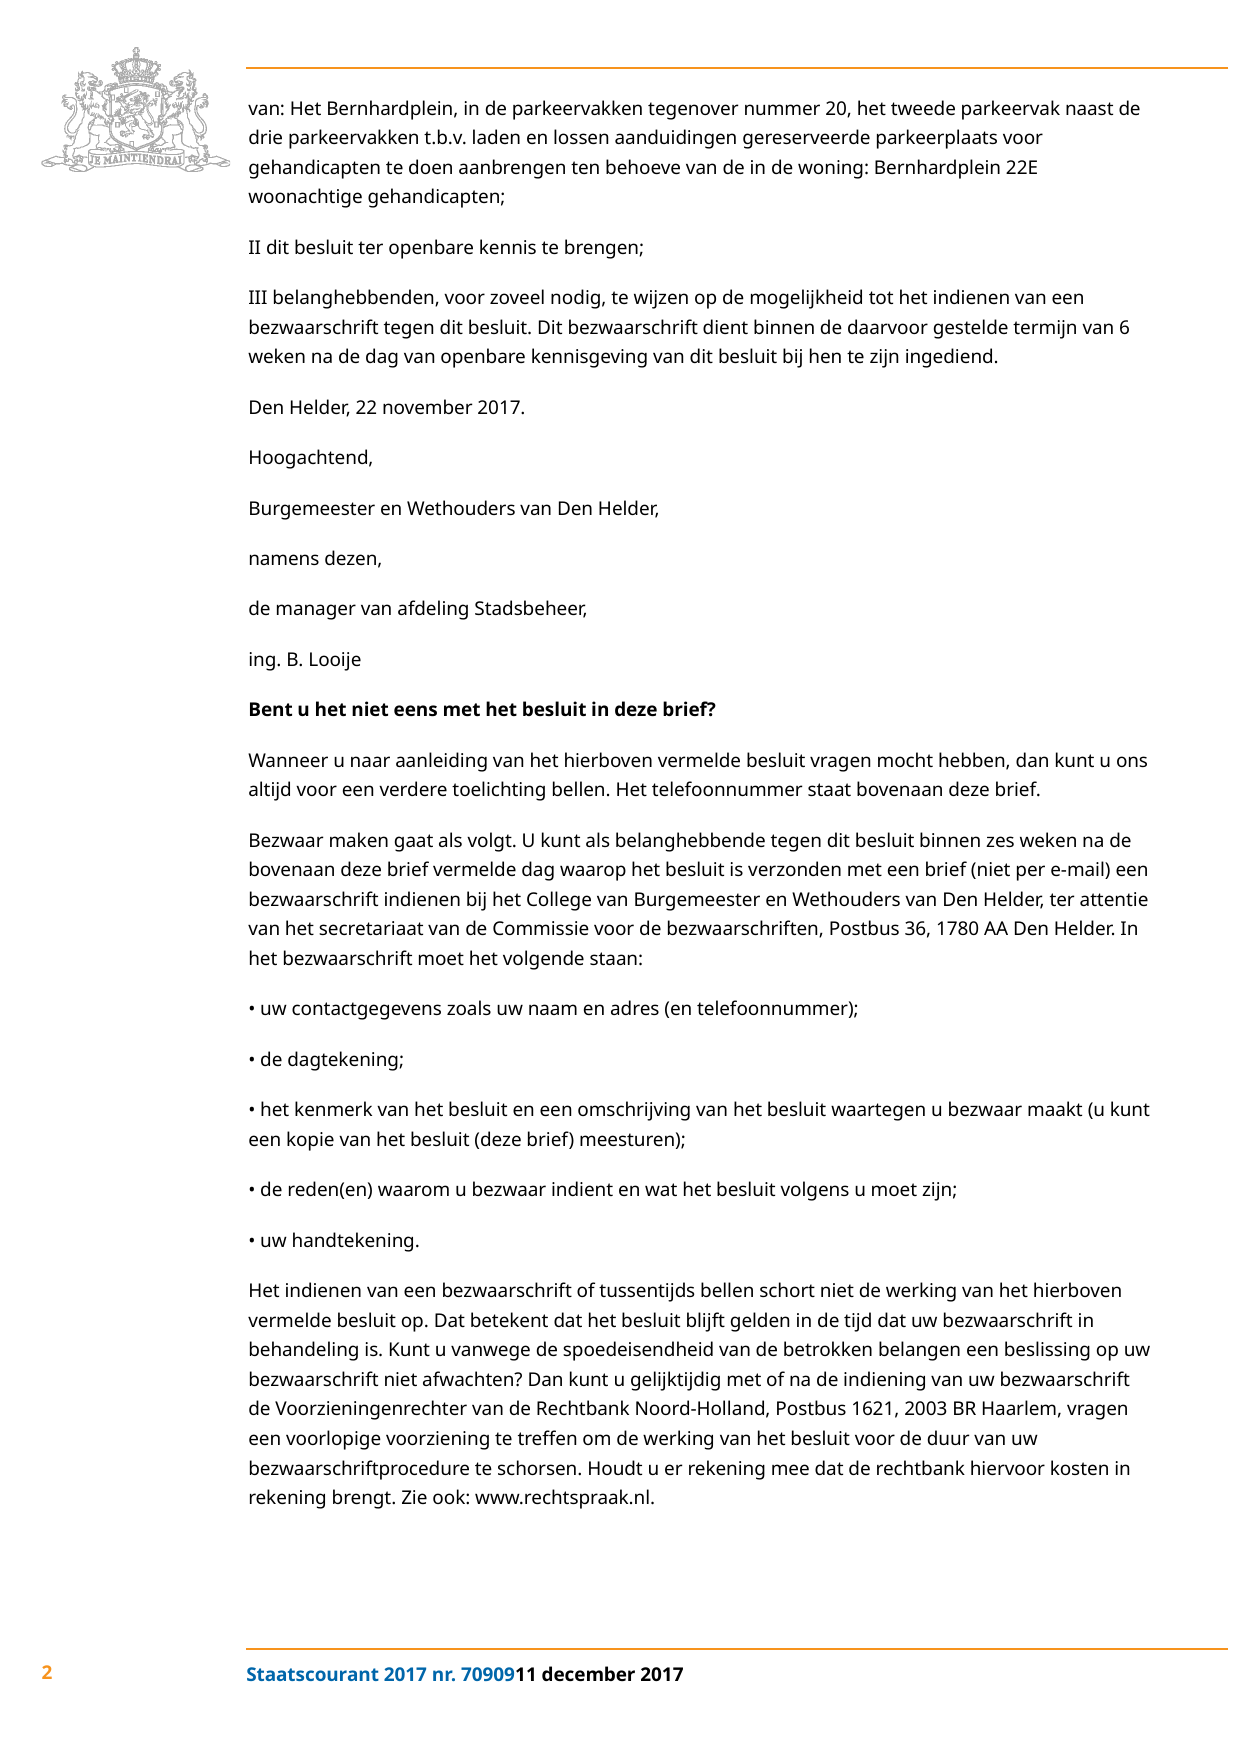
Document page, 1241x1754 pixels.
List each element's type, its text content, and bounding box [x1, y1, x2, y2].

text Bezwaar maken gaat als volgt. U kunt als belanghebbende tegen dit besluit binnen zes weken na de bovenaan deze brief vermelde dag waarop het besluit is verzonden met een brief (niet per e-mail) een bezwaarschrift indienen bij het College van Burgemeester en Wethouders van Den Helder, ter attentie van het secretariaat van de Commissie voor de bezwaarschriften, Postbus 36, 1780 AA Den Helder. In het bezwaarschrift moet het volgende staan: [248, 827, 1152, 971]
text Burgemeester en Wethouders van Den Helder, [248, 495, 1152, 521]
text • uw contactgegevens zoals uw naam en adres (en telefoonnummer); [248, 996, 1152, 1021]
text van: Het Bernhardplein, in de parkeervakken tegenover nummer 20, het tweede parkeervak naast de drie parkeervakken t.b.v. laden en lossen aanduidingen gereserveerde parkeerplaats voor gehandicapten te doen aanbrengen ten behoeve van de in de woning: Bernhardplein 22E woonachtige gehandicapten; [248, 95, 1152, 209]
text II dit besluit ter openbare kennis te brengen; [248, 234, 1152, 260]
text • uw handtekening. [248, 1227, 1152, 1253]
text III belanghebbenden, voor zoveel nodig, te wijzen op de mogelijkheid tot het indienen van een bezwaarschrift tegen dit besluit. Dit bezwaarschrift dient binnen de daarvoor gestelde termijn van 6 weken na de dag van openbare kennisgeving van dit besluit bij hen te zijn ingediend. [248, 284, 1152, 369]
text de manager van afdeling Stadsbeheer, [248, 596, 1152, 621]
text Wanneer u naar aanleiding van het hierboven vermelde besluit vragen mocht hebben, dan kunt u ons altijd voor een verdere toelichting bellen. Het telefoonnummer staat bovenaan deze brief. [248, 747, 1152, 802]
text Bent u het niet eens met het besluit in deze brief? [248, 696, 1152, 722]
text Den Helder, 22 november 2017. [248, 394, 1152, 420]
picture [41, 47, 231, 172]
text Hoogachtend, [248, 444, 1152, 470]
text ing. B. Looije [248, 646, 1152, 672]
text • het kenmerk van het besluit en een omschrijving van het besluit waartegen u bezwaar maakt (u kunt een kopie van het besluit (deze brief) meesturen); [248, 1096, 1152, 1152]
text Het indienen van een bezwaarschrift of tussentijds bellen schort niet de werking van het hierboven vermelde besluit op. Dat betekent dat het besluit blijft gelden in de tijd dat uw bezwaarschrift in behandeling is. Kunt u vanwege de spoedeisendheid van de betrokken belangen een beslissing op uw bezwaarschrift niet afwachten? Dan kunt u gelijktijdig met of na de indiening van uw bezwaarschrift de Voorzieningenrechter van de Rechtbank Noord-Holland, Postbus 1621, 2003 BR Haarlem, vragen een voorlopige voorziening te treffen om de werking van het besluit voor de duur van uw bezwaarschriftprocedure te schorsen. Houdt u er rekening mee dat de rechtbank hiervoor kosten in rekening brengt. Zie ook: www.rechtspraak.nl. [248, 1277, 1152, 1510]
text • de dagtekening; [248, 1046, 1152, 1072]
text namens dezen, [248, 545, 1152, 571]
text • de reden(en) waarom u bezwaar indient en wat het besluit volgens u moet zijn; [248, 1176, 1152, 1202]
